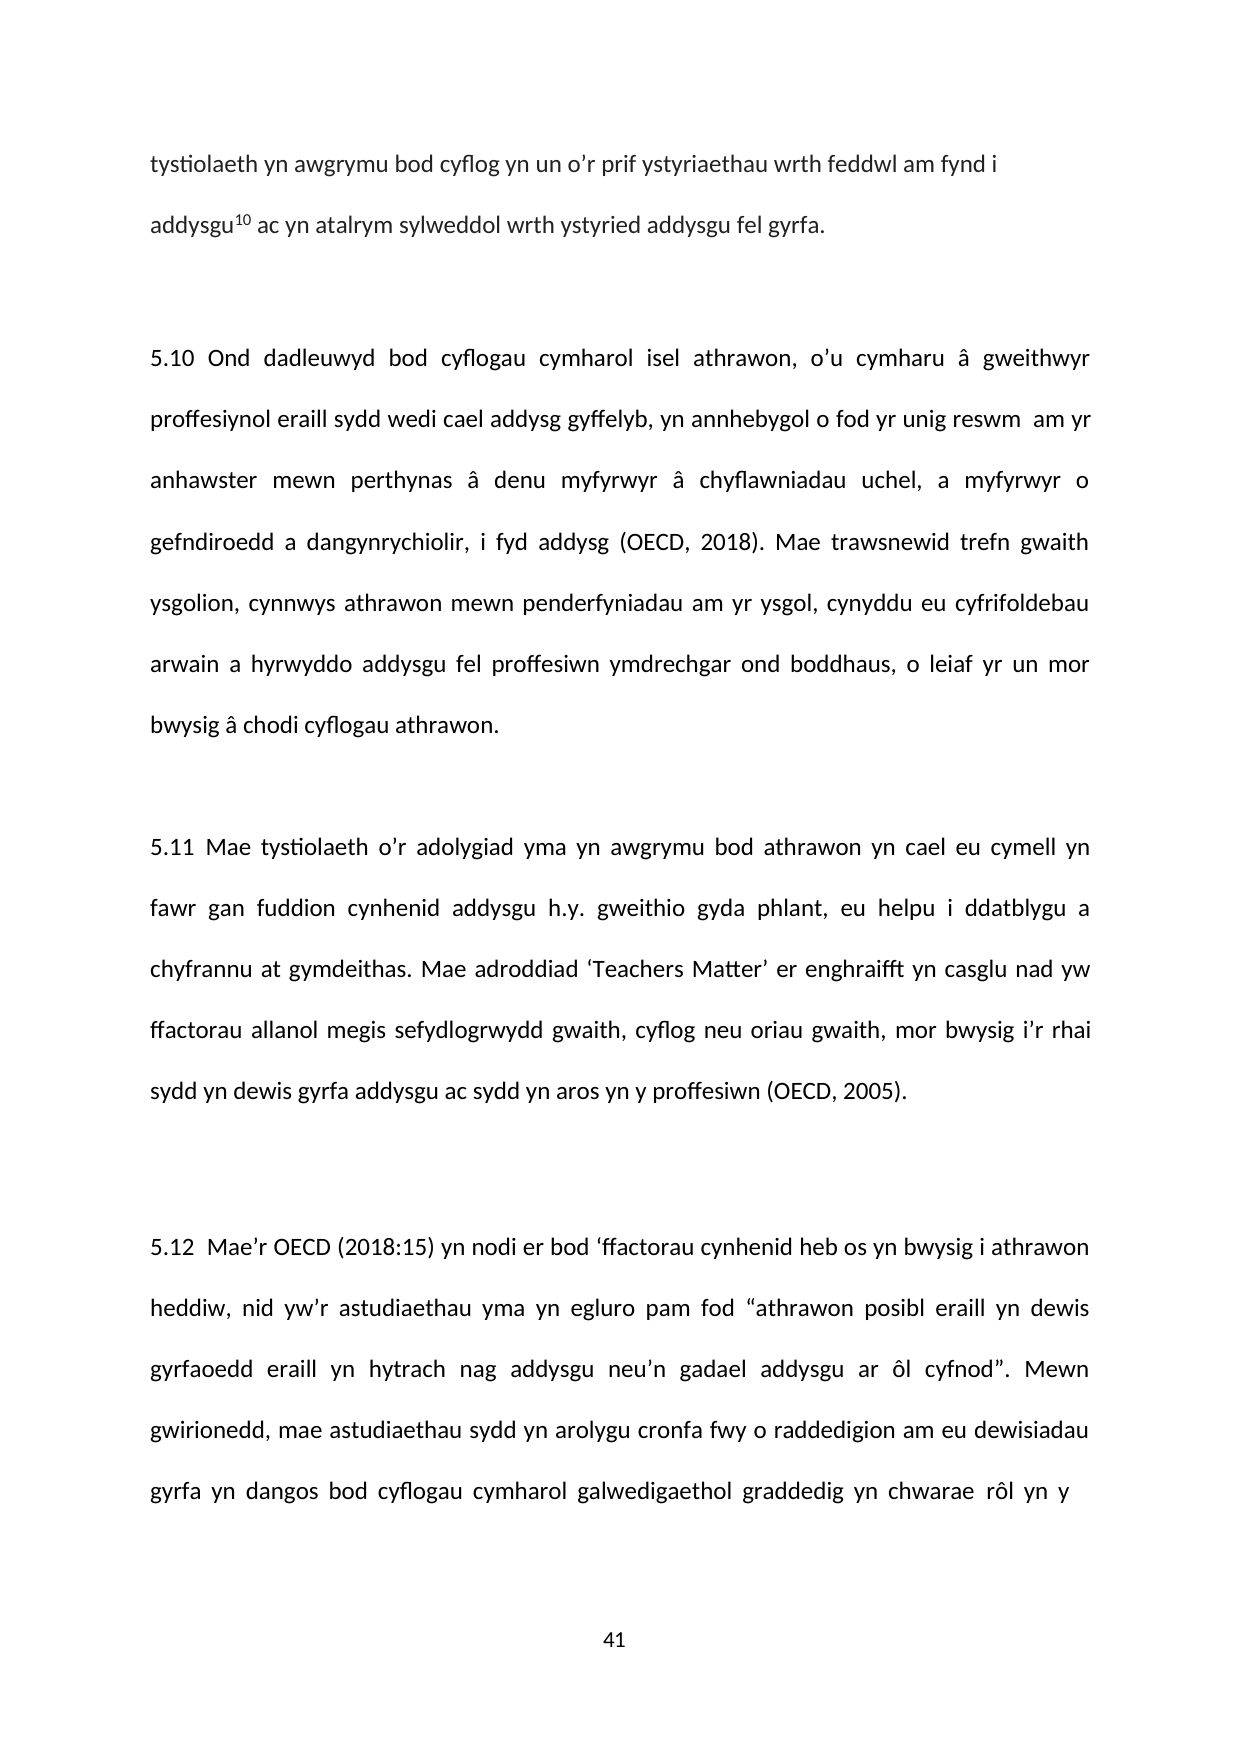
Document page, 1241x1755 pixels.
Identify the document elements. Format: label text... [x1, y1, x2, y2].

list Mae tystiolaeth o’r adolygiad yma yn awgrymu bod athrawon yn cael eu cymell yn fawr gan fuddion cynhenid addysgu h.y. gweithio gyda phlant, eu helpu i ddatblygu a chyfrannu at gymdeithas. Mae adroddiad ‘Teachers Matter’ er enghraifft yn casglu nad yw ffactorau allanol megis sefydlogrwydd gwaith, cyflog neu oriau gwaith, mor bwysig i’r rhai sydd yn dewis gyrfa addysgu ac sydd yn aros yn y proffesiwn (OECD, 2005). [150, 831, 1091, 1106]
list Ond dadleuwyd bod cyflogau cymharol isel athrawon, o’u cymharu â gweithwyr proffesiynol eraill sydd wedi cael addysg gyffelyb, yn annhebygol o fod yr unig reswm am yr anhawster mewn perthynas â denu myfyrwyr â chyflawniadau uchel, a myfyrwyr o gefndiroedd a dangynrychiolir, i fyd addysg (OECD, 2018). Mae trawsnewid trefn gwaith ysgolion, cynnwys athrawon mewn penderfyniadau am yr ysgol, cynyddu eu cyfrifoldebau arwain a hyrwyddo addysgu fel proffesiwn ymdrechgar ond boddhaus, o leiaf yr un mor bwysig â chodi cyflogau athrawon. [150, 343, 1091, 739]
list Mae’r OECD (2018:15) yn nodi er bod ‘ffactorau cynhenid heb os yn bwysig i athrawon heddiw, nid yw’r astudiaethau yma yn egluro pam fod “athrawon posibl eraill yn dewis gyrfaoedd eraill yn hytrach nag addysgu neu’n gadael addysgu ar ôl cyfnod”. Mewn gwirionedd, mae astudiaethau sydd yn arolygu cronfa fwy o raddedigion am eu dewisiadau gyrfa yn dangos bod cyflogau cymharol galwedigaethol graddedig yn chwarae rôl yn y [150, 1231, 1091, 1505]
text tystiolaeth yn awgrymu bod cyflog yn un o’r prif ystyriaethau wrth feddwl am fynd i addysgu10 ac yn atalrym sylweddol wrth ystyried addysgu fel gyrfa. [150, 148, 1103, 239]
